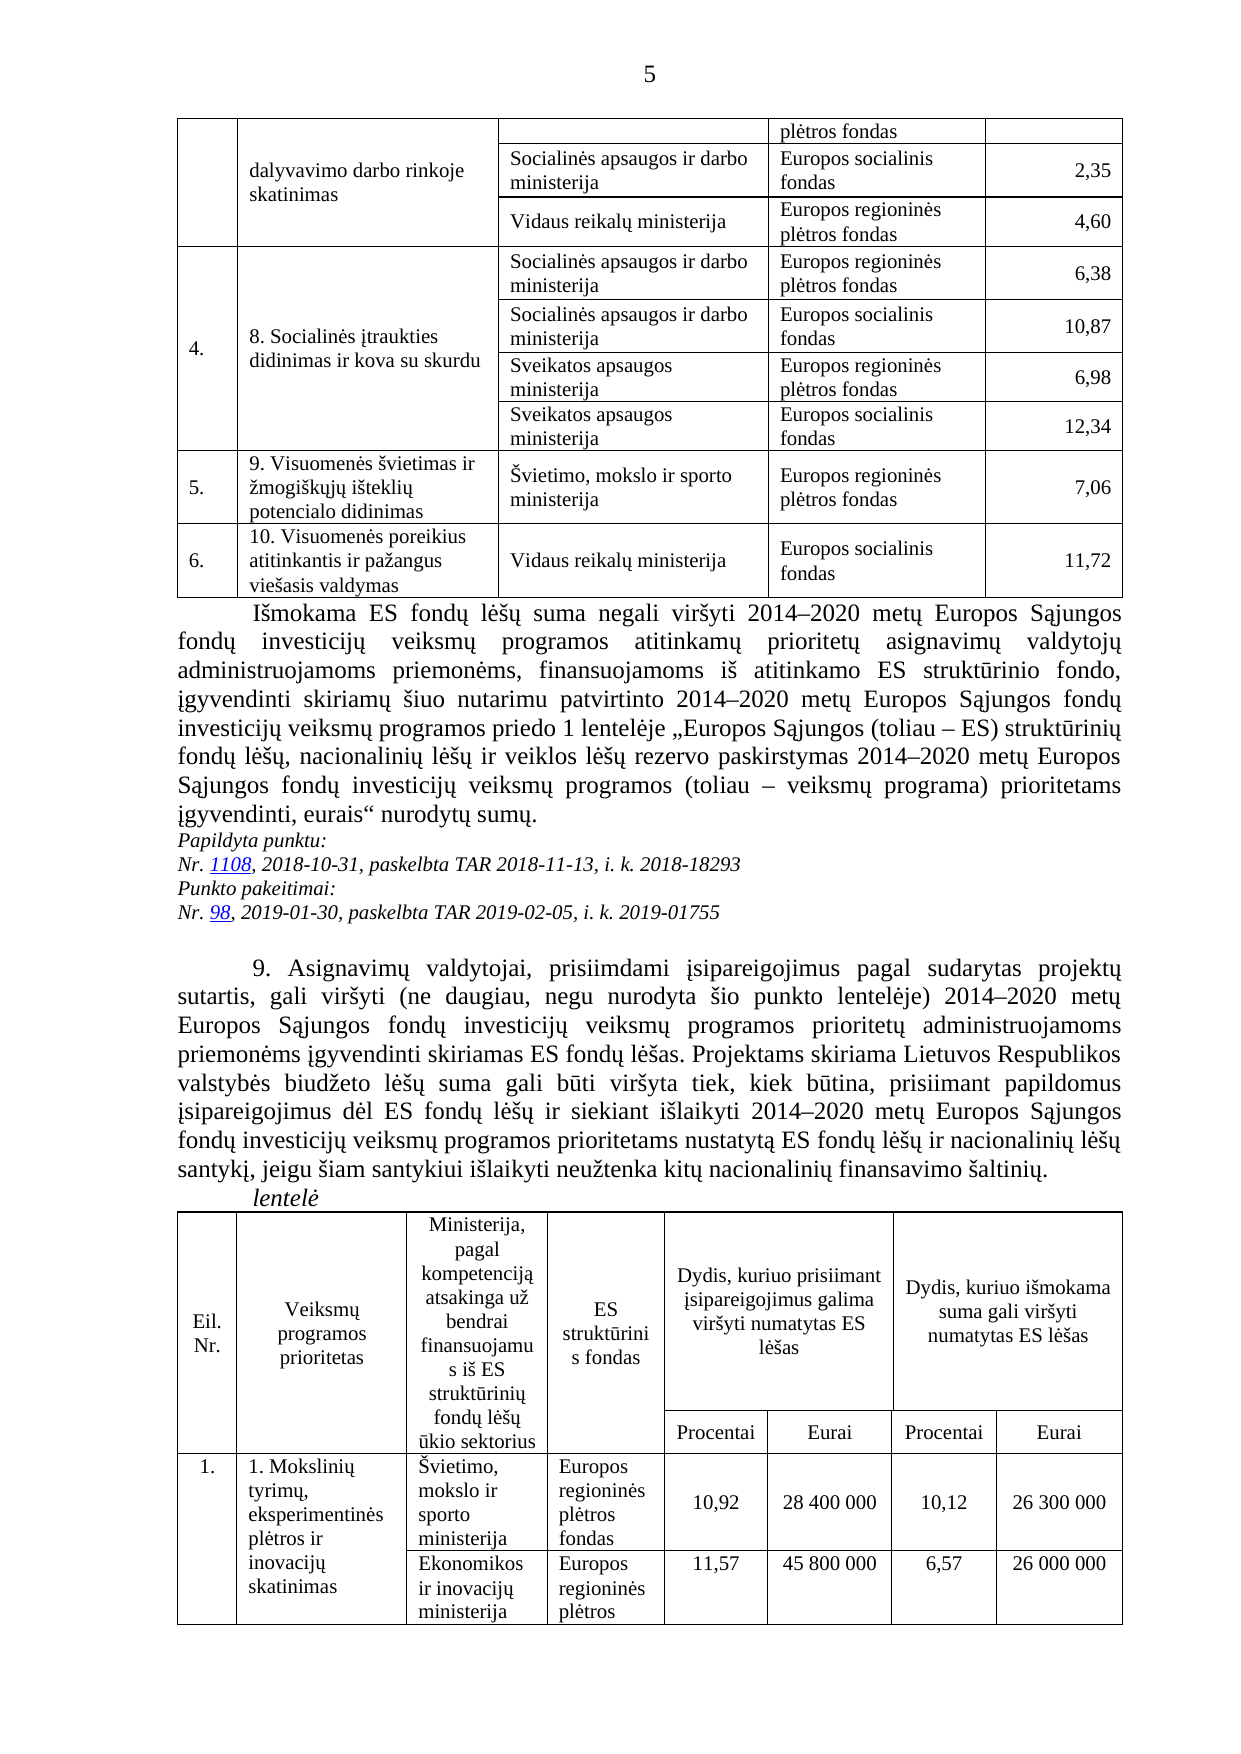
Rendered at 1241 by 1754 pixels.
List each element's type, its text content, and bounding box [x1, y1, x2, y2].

table_cell Socialinės apsaugos ir darbo ministerija [499, 247, 768, 299]
table_cell Europos regioninės plėtros fondas [769, 198, 985, 246]
table_cell 6,98 [986, 353, 1122, 401]
table_cell Sveikatos apsaugos ministerija [499, 402, 768, 450]
table_header Eil. Nr. [178, 1213, 236, 1453]
table_cell Procentai [892, 1411, 996, 1453]
table_cell Švietimo, mokslo ir sporto ministerija [499, 451, 768, 523]
text Punkto pakeitimai: [177, 876, 1122, 900]
table_header Dydis, kuriuo išmokama suma gali viršyti numatytas ES lėšas [894, 1213, 1122, 1410]
table_cell 1. Mokslinių tyrimų, eksperimentinės plėtros ir inovacijų skatinimas [237, 1454, 406, 1623]
table_cell Europos socialinis fondas [769, 402, 985, 450]
text lentelė [177, 1183, 1122, 1211]
table_cell Ekonomikos ir inovacijų ministerija [407, 1551, 547, 1623]
table_cell Europos regioninės plėtros fondas [769, 247, 985, 299]
table_header ES struktūrinis fondas [548, 1213, 664, 1453]
table_cell 6,38 [986, 247, 1122, 299]
table_cell Vidaus reikalų ministerija [499, 524, 768, 597]
table_cell Europos socialinis fondas [769, 300, 985, 352]
table_cell Socialinės apsaugos ir darbo ministerija [499, 300, 768, 352]
table_cell 12,34 [986, 402, 1122, 450]
table_header Ministerija, pagal kompetenciją atsakinga už bendrai finansuojamus iš ES struktūrinių fondų lėšų ūkio sektorius [407, 1213, 547, 1453]
table_cell Sveikatos apsaugos ministerija [499, 353, 768, 401]
table_cell 28 400 000 [768, 1454, 891, 1550]
table_cell 11,57 [665, 1551, 767, 1623]
table_cell Europos socialinis fondas [769, 524, 985, 597]
text Papildyta punktu: [177, 828, 1122, 852]
table_cell Europos regioninės plėtros fondas [769, 353, 985, 401]
table_header Veiksmų programos prioritetas [237, 1213, 406, 1453]
table_header Dydis, kuriuo prisiimant įsipareigojimus galima viršyti numatytas ES lėšas [665, 1213, 893, 1410]
table_cell 45 800 000 [768, 1551, 891, 1623]
table_cell 2,35 [986, 144, 1122, 196]
table_cell 1. [178, 1454, 236, 1623]
table_cell dalyvavimo darbo rinkoje skatinimas [238, 119, 498, 246]
table_cell [986, 119, 1122, 143]
table_cell Europos socialinis fondas [769, 144, 985, 196]
table_cell 6,57 [892, 1551, 996, 1623]
table_cell 9. Visuomenės švietimas ir žmogiškųjų išteklių potencialo didinimas [238, 451, 498, 523]
table_cell [499, 119, 768, 143]
text Išmokama ES fondų lėšų suma negali viršyti 2014–2020 metų Europos Sąjungos fondų investicijų veiksmų programos atitinkamų prioritetų asignavimų valdytojų administruojamoms priemonėms, finansuojamoms iš atitinkamo ES struktūrinio fondo, įgyvendinti skiriamų šiuo nutarimu patvirtinto 2014–2020 metų Europos Sąjungos fondų investicijų veiksmų programos priedo 1 lentelėje „Europos Sąjungos (toliau – ES) struktūrinių fondų lėšų, nacionalinių lėšų ir veiklos lėšų rezervo paskirstymas 2014–2020 metų Europos Sąjungos fondų investicijų veiksmų programos (toliau – veiksmų programa) prioritetams įgyvendinti, eurais“ nurodytų sumų. [177, 598, 1122, 828]
text 9. Asignavimų valdytojai, prisiimdami įsipareigojimus pagal sudarytas projektų sutartis, gali viršyti (ne daugiau, negu nurodyta šio punkto lentelėje) 2014–2020 metų Europos Sąjungos fondų investicijų veiksmų programos prioritetų administruojamoms priemonėms įgyvendinti skiriamas ES fondų lėšas. Projektams skiriama Lietuvos Respublikos valstybės biudžeto lėšų suma gali būti viršyta tiek, kiek būtina, prisiimant papildomus įsipareigojimus dėl ES fondų lėšų ir siekiant išlaikyti 2014–2020 metų Europos Sąjungos fondų investicijų veiksmų programos prioritetams nustatytą ES fondų lėšų ir nacionalinių lėšų santykį, jeigu šiam santykiui išlaikyti neužtenka kitų nacionalinių finansavimo šaltinių. [177, 953, 1122, 1183]
table_cell Vidaus reikalų ministerija [499, 198, 768, 246]
table_cell plėtros fondas [769, 119, 985, 143]
table_cell Europos regioninės plėtros [548, 1551, 664, 1623]
table_cell Švietimo, mokslo ir sporto ministerija [407, 1454, 547, 1550]
table_cell 4. [178, 247, 237, 450]
table_cell 10,87 [986, 300, 1122, 352]
table_cell Europos regioninės plėtros fondas [769, 451, 985, 523]
table_cell 5. [178, 451, 237, 523]
table_cell 10,12 [892, 1454, 996, 1550]
table_cell Eurai [768, 1411, 891, 1453]
text Nr. 1108, 2018-10-31, paskelbta TAR 2018-11-13, i. k. 2018-18293 [177, 852, 1122, 876]
table_cell Eurai [997, 1411, 1122, 1453]
table_cell 11,72 [986, 524, 1122, 597]
table_cell 8. Socialinės įtraukties didinimas ir kova su skurdu [238, 247, 498, 450]
table_cell 7,06 [986, 451, 1122, 523]
table_cell 10,92 [665, 1454, 767, 1550]
table_cell 4,60 [986, 198, 1122, 246]
table_cell Europos regioninės plėtros fondas [548, 1454, 664, 1550]
table_cell 6. [178, 524, 237, 597]
table_cell Procentai [665, 1411, 767, 1453]
table_cell 10. Visuomenės poreikius atitinkantis ir pažangus viešasis valdymas [238, 524, 498, 597]
table_cell 26 300 000 [997, 1454, 1122, 1550]
table_cell [178, 119, 237, 246]
table_cell 26 000 000 [997, 1551, 1122, 1623]
text Nr. 98, 2019-01-30, paskelbta TAR 2019-02-05, i. k. 2019-01755 [177, 900, 1122, 924]
table_cell Socialinės apsaugos ir darbo ministerija [499, 144, 768, 196]
